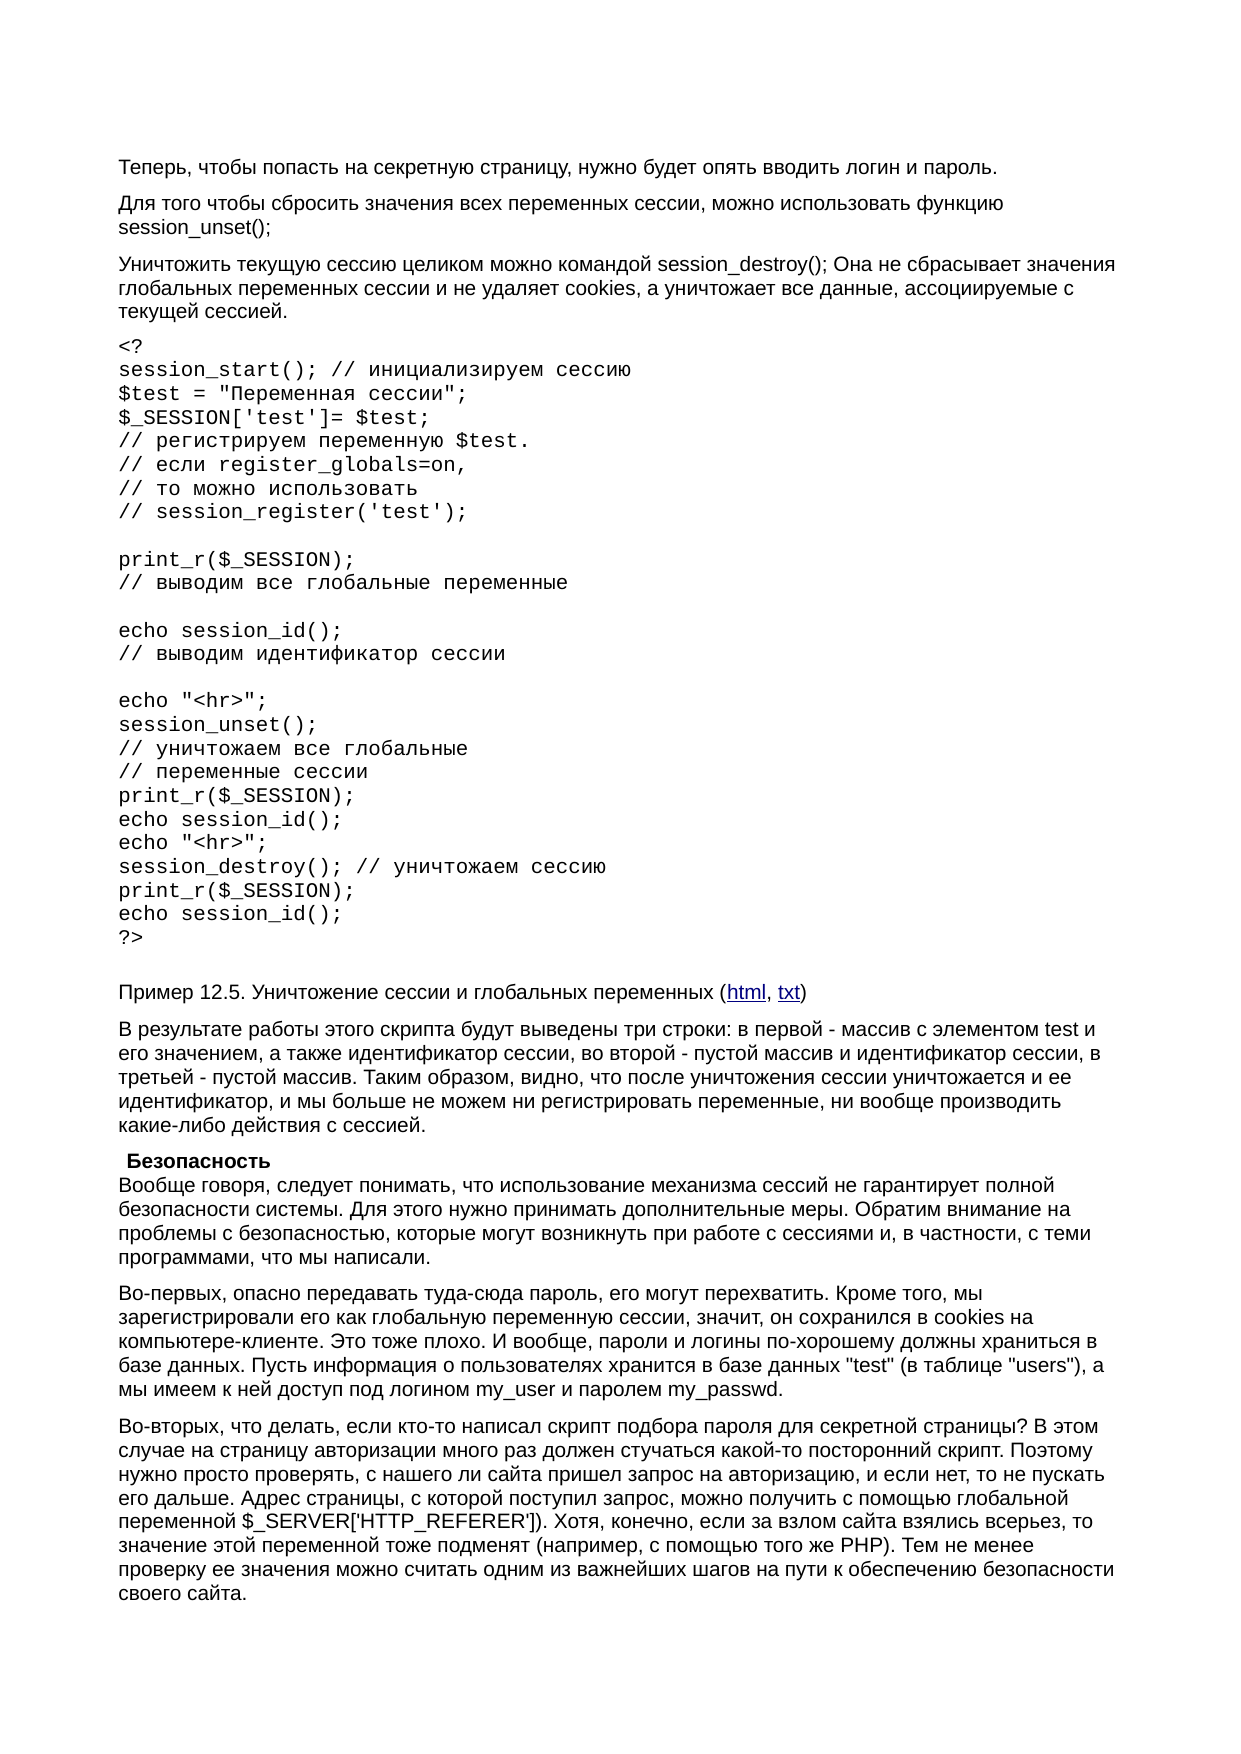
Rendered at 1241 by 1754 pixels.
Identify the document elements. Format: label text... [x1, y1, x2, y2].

text session_unset(); [118, 714, 1122, 738]
text Уничтожить текущую сессию целиком можно командой session_destroy(); Она не сбрасывает значения глобальных переменных сессии и не удаляет cookies, а уничтожает все данные, ассоциируемые с текущей сессией. [118, 251, 1122, 323]
text // выводим все глобальные переменные [118, 572, 1122, 596]
text // session_register('test'); [118, 501, 1122, 525]
text echo "<hr>"; [118, 832, 1122, 856]
text session_destroy(); // уничтожаем сессию [118, 856, 1122, 880]
text echo session_id(); [118, 903, 1122, 927]
text // выводим идентификатор сессии [118, 643, 1122, 667]
text // переменные сессии [118, 761, 1122, 785]
text echo session_id(); [118, 619, 1122, 643]
text print_r($_SESSION); [118, 785, 1122, 809]
text <? [118, 336, 1122, 359]
text Вообще говоря, cледует понимать, что использование механизма сессий не гарантирует полной безопасности системы. Для этого нужно принимать дополнительные меры. Обратим внимание на проблемы с безопасностью, которые могут возникнуть при работе с сессиями и, в частности, с теми программами, что мы написали. [118, 1173, 1122, 1269]
text Во-первых, опасно передавать туда-сюда пароль, его могут перехватить. Кроме того, мы зарегистрировали его как глобальную переменную сессии, значит, он сохранился в cookies на компьютере-клиенте. Это тоже плохо. И вообще, пароли и логины по-хорошему должны храниться в базе данных. Пусть информация о пользователях хранится в базе данных "test" (в таблице "users"), а мы имеем к ней доступ под логином my_user и паролем my_passwd. [118, 1281, 1122, 1401]
text $_SESSION['test']= $test; [118, 407, 1122, 430]
text Для того чтобы сбросить значения всех переменных сессии, можно использовать функцию session_unset(); [118, 191, 1122, 239]
text echo "<hr>"; [118, 691, 1122, 714]
text Теперь, чтобы попасть на секретную страницу, нужно будет опять вводить логин и пароль. [118, 154, 1122, 178]
text Во-вторых, что делать, если кто-то написал скрипт подбора пароля для секретной страницы? В этом случае на страницу авторизации много раз должен стучаться какой-то посторонний скрипт. Поэтому нужно просто проверять, с нашего ли сайта пришел запрос на авторизацию, и если нет, то не пускать его дальше. Адрес страницы, с которой поступил запрос, можно получить с помощью глобальной переменной $_SERVER['HTTP_REFERER']). Хотя, конечно, если за взлом сайта взялись всерьез, то значение этой переменной тоже подменят (например, с помощью того же PHP). Тем не менее проверку ее значения можно считать одним из важнейших шагов на пути к обеспечению безопасности своего сайта. [118, 1413, 1122, 1605]
text // если register_globals=on, [118, 454, 1122, 478]
text print_r($_SESSION); [118, 880, 1122, 903]
text ?> [118, 927, 1122, 951]
text // то можно использовать [118, 478, 1122, 501]
text session_start(); // инициализируем сессию [118, 359, 1122, 383]
text Безопасность [118, 1149, 1122, 1173]
text $test = "Переменная сессии"; [118, 383, 1122, 407]
text Пример 12.5. Уничтожение сессии и глобальных переменных (html, txt) [118, 980, 1122, 1004]
text В результате работы этого скрипта будут выведены три строки: в первой - массив с элементом test и его значением, а также идентификатор сессии, во второй - пустой массив и идентификатор сессии, в третьей - пустой массив. Таким образом, видно, что после уничтожения сессии уничтожается и ее идентификатор, и мы больше не можем ни регистрировать переменные, ни вообще производить какие-либо действия с сессией. [118, 1017, 1122, 1136]
text // уничтожаем все глобальные [118, 738, 1122, 761]
text print_r($_SESSION); [118, 549, 1122, 572]
text // регистрируем переменную $test. [118, 430, 1122, 454]
text echo session_id(); [118, 809, 1122, 832]
